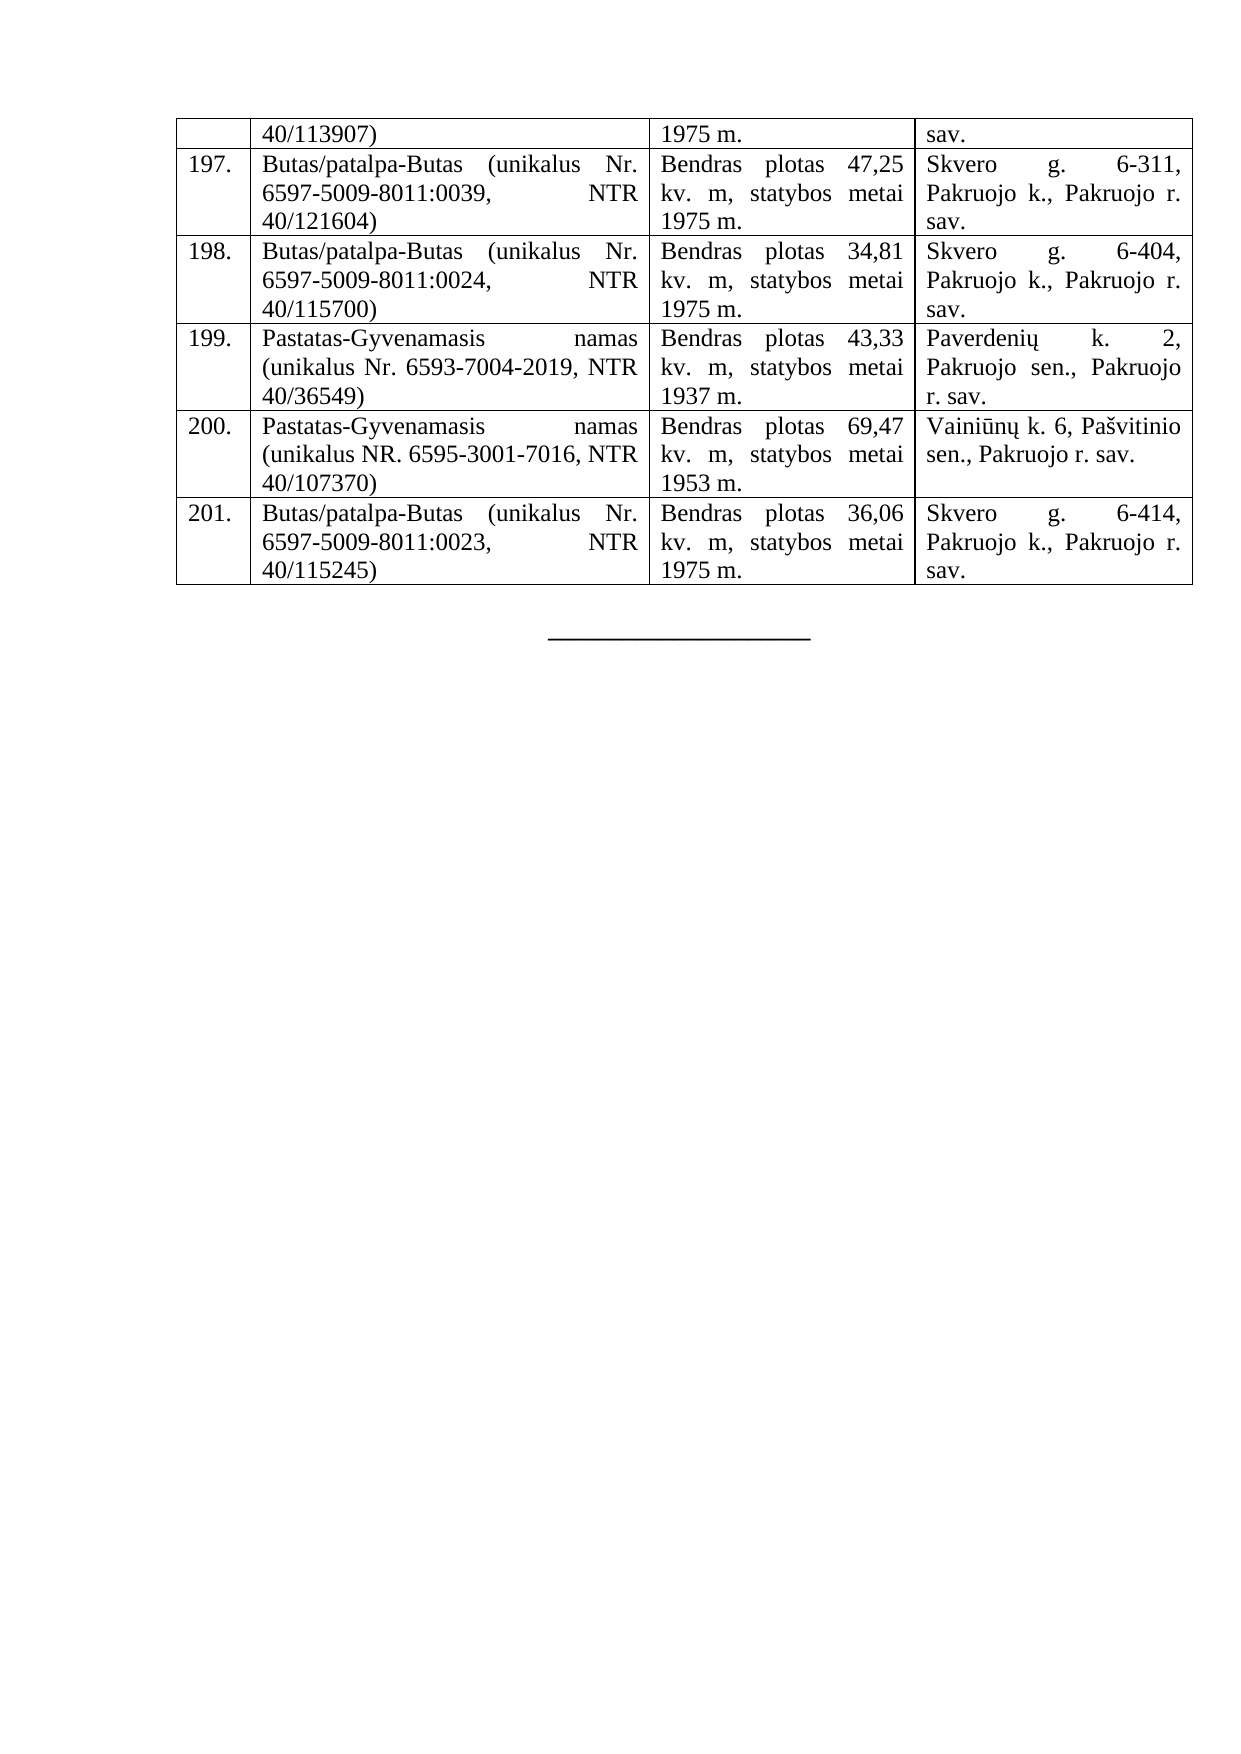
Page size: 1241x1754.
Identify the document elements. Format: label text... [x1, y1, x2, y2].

table_cell 198. [177, 236, 250, 322]
table_cell Pastatas-Gyvenamasis namas (unikalus NR. 6595-3001-7016, NTR 40/107370) [251, 411, 649, 497]
table_cell 199. [177, 324, 250, 410]
table_cell Paverdenių k. 2, Pakruojo sen., Pakruojo r. sav. [916, 324, 1192, 410]
table_cell 40/113907) [251, 119, 649, 148]
table_cell Skvero g. 6-414, Pakruojo k., Pakruojo r. sav. [916, 498, 1192, 584]
table_cell Butas/patalpa-Butas (unikalus Nr. 6597-5009-8011:0023, NTR 40/115245) [251, 498, 649, 584]
table_cell Butas/patalpa-Butas (unikalus Nr. 6597-5009-8011:0039, NTR 40/121604) [251, 149, 649, 235]
table_cell Pastatas-Gyvenamasis namas (unikalus Nr. 6593-7004-2019, NTR 40/36549) [251, 324, 649, 410]
table_cell 197. [177, 149, 250, 235]
table_cell Bendras plotas 34,81 kv. m, statybos metai 1975 m. [650, 236, 914, 322]
table_cell 200. [177, 411, 250, 497]
table_cell [177, 119, 250, 148]
table_cell Skvero g. 6-311, Pakruojo k., Pakruojo r. sav. [916, 149, 1192, 235]
table_cell Skvero g. 6-404, Pakruojo k., Pakruojo r. sav. [916, 236, 1192, 322]
table_cell Bendras plotas 69,47 kv. m, statybos metai 1953 m. [650, 411, 914, 497]
table_cell 201. [177, 498, 250, 584]
table_cell Bendras plotas 43,33 kv. m, statybos metai 1937 m. [650, 324, 914, 410]
table_cell sav. [916, 119, 1192, 148]
table_cell Bendras plotas 36,06 kv. m, statybos metai 1975 m. [650, 498, 914, 584]
table_cell Vainiūnų k. 6, Pašvitinio sen., Pakruojo r. sav. [916, 411, 1192, 497]
table_cell Bendras plotas 47,25 kv. m, statybos metai 1975 m. [650, 149, 914, 235]
text _____________________ [177, 614, 1181, 643]
table_cell Butas/patalpa-Butas (unikalus Nr. 6597-5009-8011:0024, NTR 40/115700) [251, 236, 649, 322]
table_cell 1975 m. [650, 119, 914, 148]
